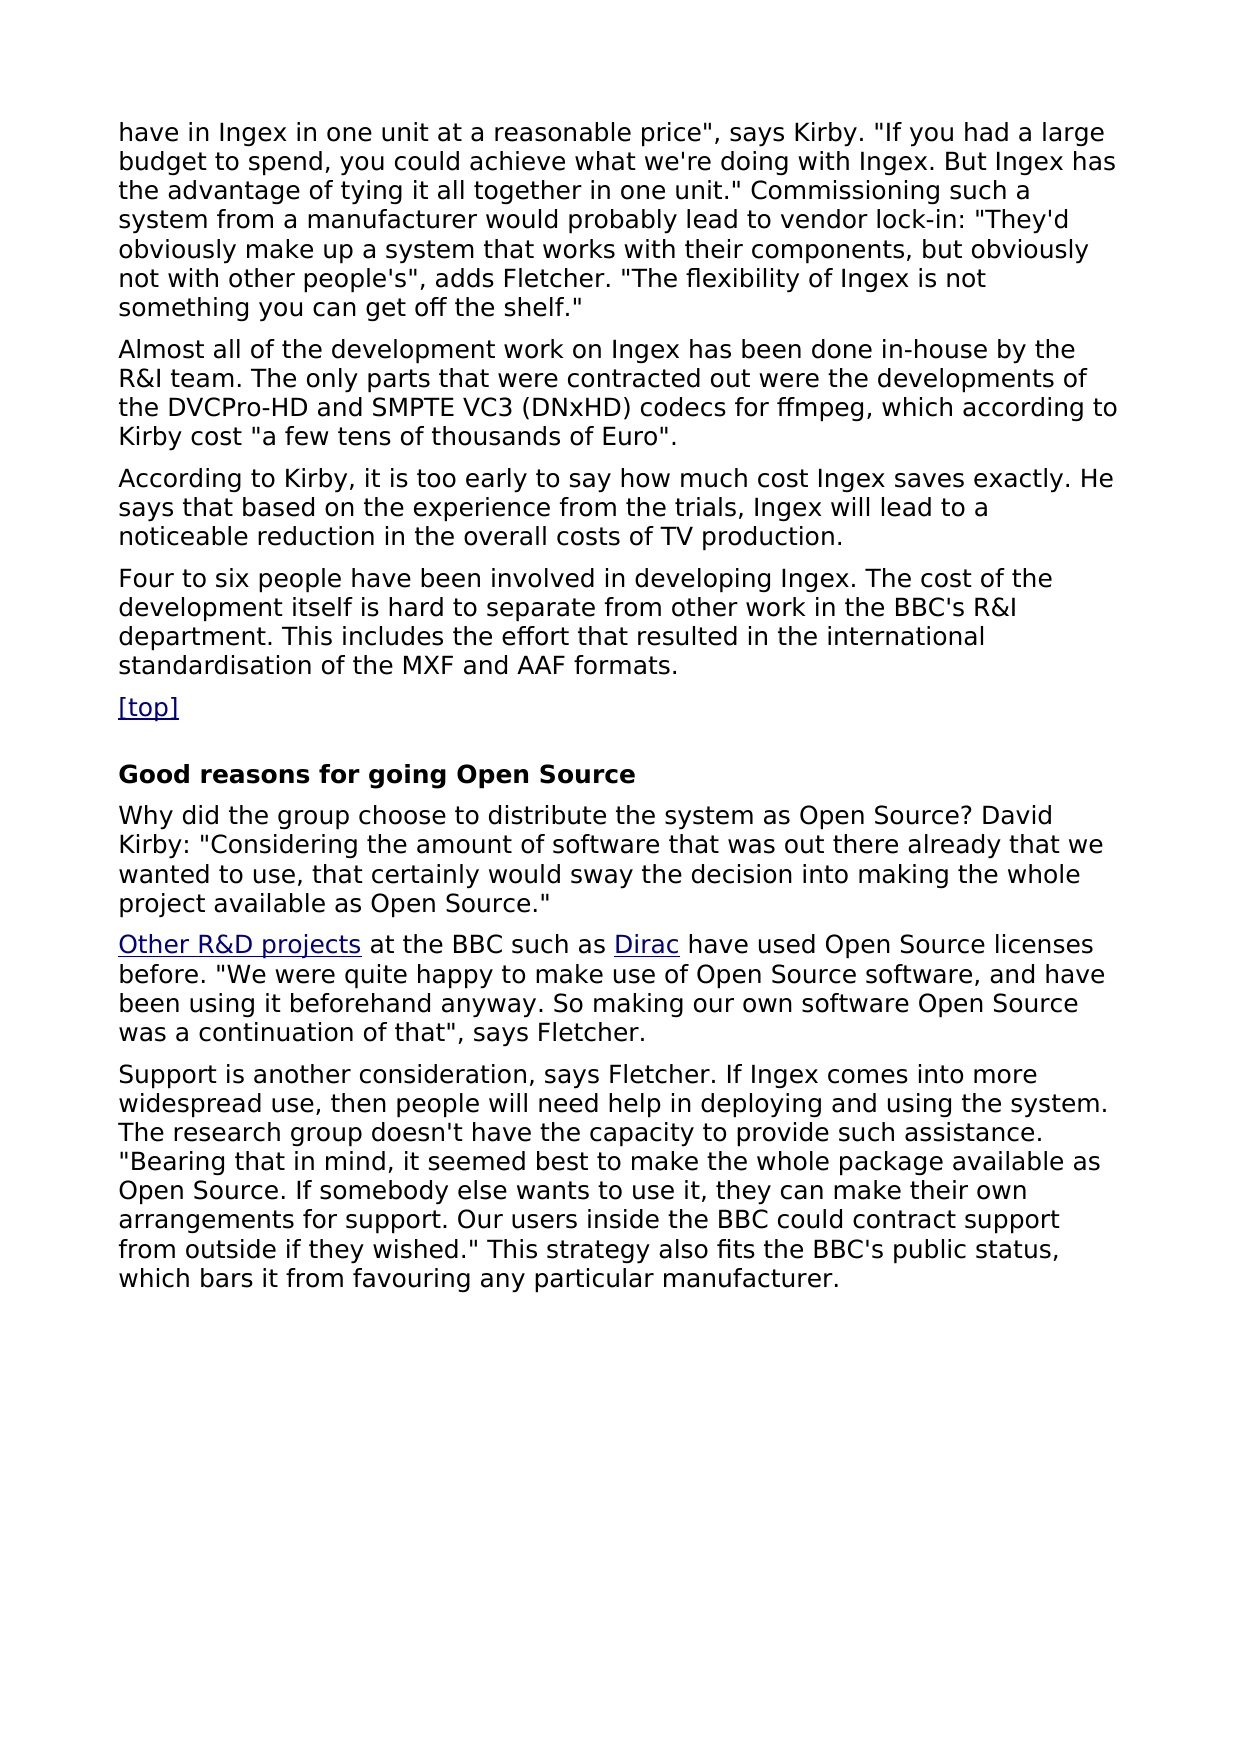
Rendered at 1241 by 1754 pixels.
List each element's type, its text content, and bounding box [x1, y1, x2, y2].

text Four to six people have been involved in developing Ingex. The cost of the development itself is hard to separate from other work in the BBC's R&I department. This includes the effort that resulted in the international standardisation of the MXF and AAF formats. [118, 564, 1122, 681]
subtitle Good reasons for going Open Source [118, 760, 1122, 789]
text According to Kirby, it is too early to say how much cost Ingex saves exactly. He says that based on the experience from the trials, Ingex will lead to a noticeable reduction in the overall costs of TV production. [118, 464, 1122, 551]
text have in Ingex in one unit at a reasonable price", says Kirby. "If you had a large budget to spend, you could achieve what we're doing with Ingex. But Ingex has the advantage of tying it all together in one unit." Commissioning such a system from a manufacturer would probably lead to vendor lock-in: "They'd obviously make up a system that works with their components, but obviously not with other people's", adds Fletcher. "The flexibility of Ingex is not something you can get off the shelf." [118, 118, 1122, 322]
text Why did the group choose to distribute the system as Open Source? David Kirby: "Considering the amount of software that was out there already that we wanted to use, that certainly would sway the decision into making the whole project available as Open Source." [118, 801, 1122, 918]
text [top] [118, 693, 1122, 722]
text Almost all of the development work on Ingex has been done in-house by the R&I team. The only parts that were contracted out were the developments of the DVCPro-HD and SMPTE VC3 (DNxHD) codecs for ffmpeg, which according to Kirby cost "a few tens of thousands of Euro". [118, 335, 1122, 451]
text Support is another consideration, says Fletcher. If Ingex comes into more widespread use, then people will need help in deploying and using the system. The research group doesn't have the capacity to provide such assistance. "Bearing that in mind, it seemed best to make the whole package available as Open Source. If somebody else wants to use it, they can make their own arrangements for support. Our users inside the BBC could contract support from outside if they wished." This strategy also fits the BBC's public status, which bars it from favouring any particular manufacturer. [118, 1060, 1122, 1293]
text Other R&D projects at the BBC such as Dirac have used Open Source licenses before. "We were quite happy to make use of Open Source software, and have been using it beforehand anyway. So making our own software Open Source was a continuation of that", says Fletcher. [118, 931, 1122, 1047]
